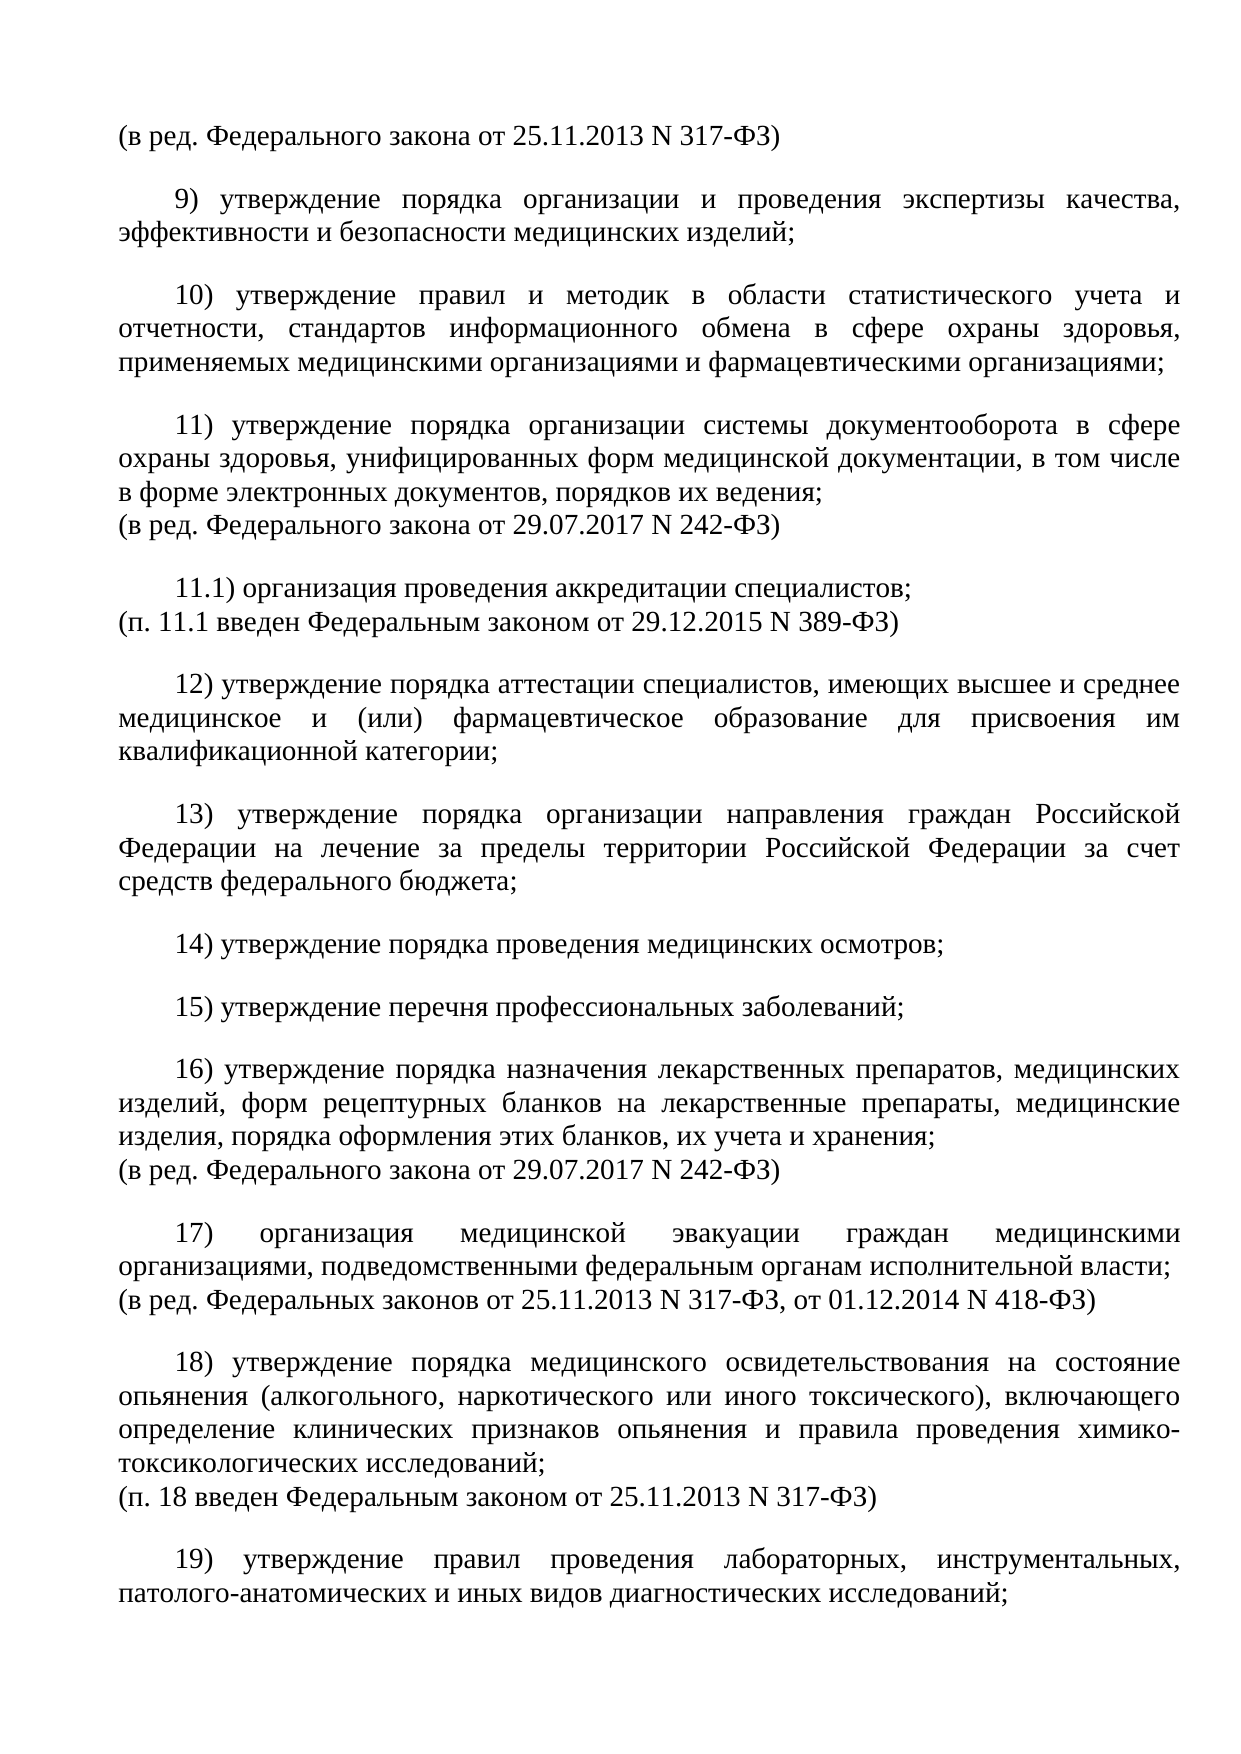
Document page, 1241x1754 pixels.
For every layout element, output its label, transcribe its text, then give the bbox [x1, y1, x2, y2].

text 10) утверждение правил и методик в области статистического учета и отчетности, стандартов информационного обмена в сфере охраны здоровья, применяемых медицинскими организациями и фармацевтическими организациями; [118, 277, 1181, 378]
text 16) утверждение порядка назначения лекарственных препаратов, медицинских изделий, форм рецептурных бланков на лекарственные препараты, медицинские изделия, порядка оформления этих бланков, их учета и хранения; [118, 1051, 1181, 1152]
text 15) утверждение перечня профессиональных заболеваний; [118, 989, 1181, 1022]
text 14) утверждение порядка проведения медицинских осмотров; [118, 926, 1181, 959]
text (в ред. Федерального закона от 25.11.2013 N 317-ФЗ) [118, 118, 1181, 152]
text 17) организация медицинской эвакуации граждан медицинскими организациями, подведомственными федеральным органам исполнительной власти; [118, 1215, 1181, 1282]
text (в ред. Федерального закона от 29.07.2017 N 242-ФЗ) [118, 1152, 1181, 1186]
text 11) утверждение порядка организации системы документооборота в сфере охраны здоровья, унифицированных форм медицинской документации, в том числе в форме электронных документов, порядков их ведения; [118, 407, 1181, 507]
text 12) утверждение порядка аттестации специалистов, имеющих высшее и среднее медицинское и (или) фармацевтическое образование для присвоения им квалификационной категории; [118, 666, 1181, 767]
text (в ред. Федерального закона от 29.07.2017 N 242-ФЗ) [118, 507, 1181, 541]
text (п. 11.1 введен Федеральным законом от 29.12.2015 N 389-ФЗ) [118, 604, 1181, 637]
text 9) утверждение порядка организации и проведения экспертизы качества, эффективности и безопасности медицинских изделий; [118, 181, 1181, 248]
text 19) утверждение правил проведения лабораторных, инструментальных, патолого-анатомических и иных видов диагностических исследований; [118, 1541, 1181, 1608]
text 18) утверждение порядка медицинского освидетельствования на состояние опьянения (алкогольного, наркотического или иного токсического), включающего определение клинических признаков опьянения и правила проведения химико-токсикологических исследований; [118, 1344, 1181, 1479]
text (п. 18 введен Федеральным законом от 25.11.2013 N 317-ФЗ) [118, 1479, 1181, 1512]
text (в ред. Федеральных законов от 25.11.2013 N 317-ФЗ, от 01.12.2014 N 418-ФЗ) [118, 1282, 1181, 1315]
text 13) утверждение порядка организации направления граждан Российской Федерации на лечение за пределы территории Российской Федерации за счет средств федерального бюджета; [118, 796, 1181, 897]
text 11.1) организация проведения аккредитации специалистов; [118, 570, 1181, 604]
